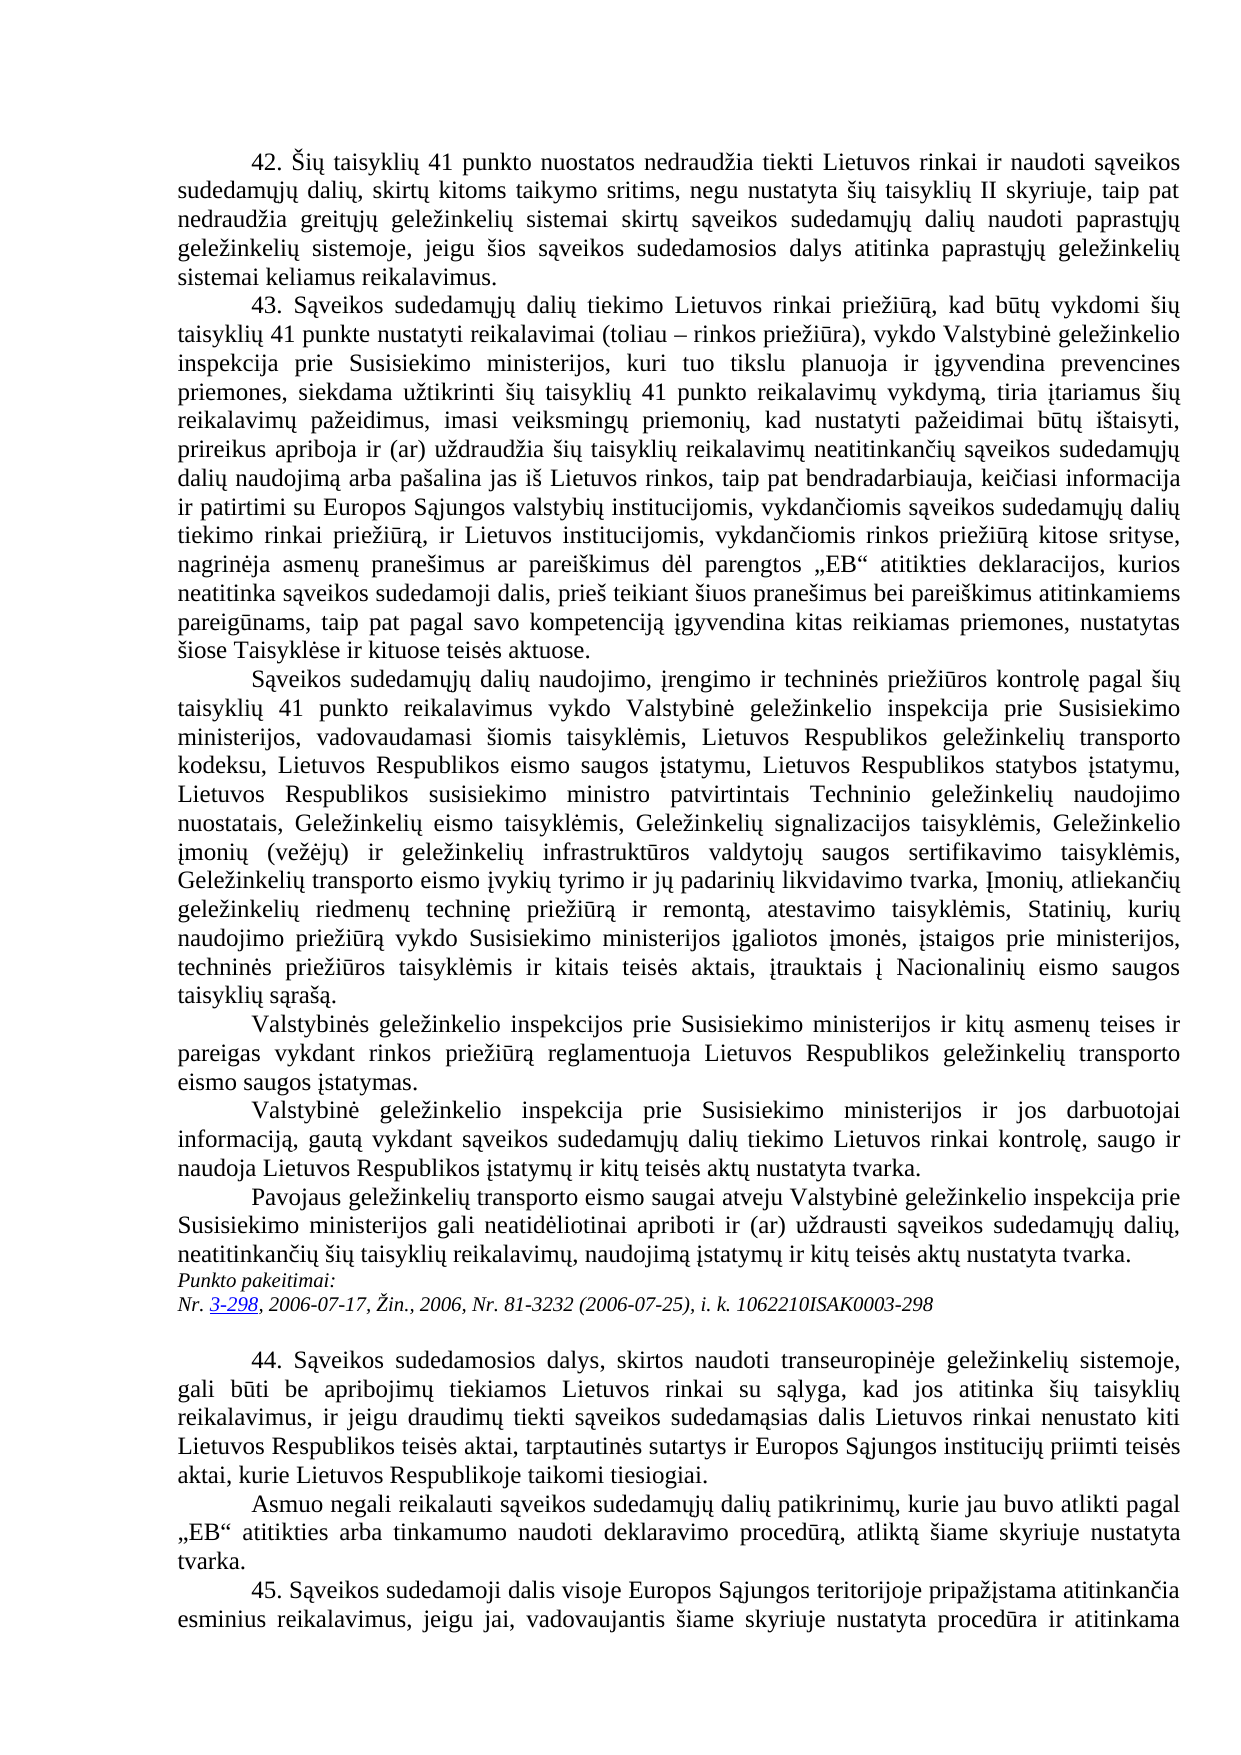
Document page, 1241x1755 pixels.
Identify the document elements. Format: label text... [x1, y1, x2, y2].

text 42. Šių taisyklių 41 punkto nuostatos nedraudžia tiekti Lietuvos rinkai ir naudoti sąveikos sudedamųjų dalių, skirtų kitoms taikymo sritims, negu nustatyta šių taisyklių II skyriuje, taip pat nedraudžia greitųjų geležinkelių sistemai skirtų sąveikos sudedamųjų dalių naudoti paprastųjų geležinkelių sistemoje, jeigu šios sąveikos sudedamosios dalys atitinka paprastųjų geležinkelių sistemai keliamus reikalavimus. [177, 147, 1181, 291]
text Asmuo negali reikalauti sąveikos sudedamųjų dalių patikrinimų, kurie jau buvo atlikti pagal „EB“ atitikties arba tinkamumo naudoti deklaravimo procedūrą, atliktą šiame skyriuje nustatyta tvarka. [177, 1489, 1181, 1575]
text 45. Sąveikos sudedamoji dalis visoje Europos Sąjungos teritorijoje pripažįstama atitinkančia esminius reikalavimus, jeigu jai, vadovaujantis šiame skyriuje nustatyta procedūra ir atitinkama [177, 1575, 1181, 1632]
text Pavojaus geležinkelių transporto eismo saugai atveju Valstybinė geležinkelio inspekcija prie Susisiekimo ministerijos gali neatidėliotinai apriboti ir (ar) uždrausti sąveikos sudedamųjų dalių, neatitinkančių šių taisyklių reikalavimų, naudojimą įstatymų ir kitų teisės aktų nustatyta tvarka. [177, 1182, 1181, 1268]
text 43. Sąveikos sudedamųjų dalių tiekimo Lietuvos rinkai priežiūrą, kad būtų vykdomi šių taisyklių 41 punkte nustatyti reikalavimai (toliau – rinkos priežiūra), vykdo Valstybinė geležinkelio inspekcija prie Susisiekimo ministerijos, kuri tuo tikslu planuoja ir įgyvendina prevencines priemones, siekdama užtikrinti šių taisyklių 41 punkto reikalavimų vykdymą, tiria įtariamus šių reikalavimų pažeidimus, imasi veiksmingų priemonių, kad nustatyti pažeidimai būtų ištaisyti, prireikus apriboja ir (ar) uždraudžia šių taisyklių reikalavimų neatitinkančių sąveikos sudedamųjų dalių naudojimą arba pašalina jas iš Lietuvos rinkos, taip pat bendradarbiauja, keičiasi informacija ir patirtimi su Europos Sąjungos valstybių institucijomis, vykdančiomis sąveikos sudedamųjų dalių tiekimo rinkai priežiūrą, ir Lietuvos institucijomis, vykdančiomis rinkos priežiūrą kitose srityse, nagrinėja asmenų pranešimus ar pareiškimus dėl parengtos „EB“ atitikties deklaracijos, kurios neatitinka sąveikos sudedamoji dalis, prieš teikiant šiuos pranešimus bei pareiškimus atitinkamiems pareigūnams, taip pat pagal savo kompetenciją įgyvendina kitas reikiamas priemones, nustatytas šiose Taisyklėse ir kituose teisės aktuose. [177, 291, 1181, 664]
text Punkto pakeitimai: [177, 1268, 1181, 1292]
text 44. Sąveikos sudedamosios dalys, skirtos naudoti transeuropinėje geležinkelių sistemoje, gali būti be apribojimų tiekiamos Lietuvos rinkai su sąlyga, kad jos atitinka šių taisyklių reikalavimus, ir jeigu draudimų tiekti sąveikos sudedamąsias dalis Lietuvos rinkai nenustato kiti Lietuvos Respublikos teisės aktai, tarptautinės sutartys ir Europos Sąjungos institucijų priimti teisės aktai, kurie Lietuvos Respublikoje taikomi tiesiogiai. [177, 1345, 1181, 1489]
text Valstybinė geležinkelio inspekcija prie Susisiekimo ministerijos ir jos darbuotojai informaciją, gautą vykdant sąveikos sudedamųjų dalių tiekimo Lietuvos rinkai kontrolę, saugo ir naudoja Lietuvos Respublikos įstatymų ir kitų teisės aktų nustatyta tvarka. [177, 1096, 1181, 1182]
text Valstybinės geležinkelio inspekcijos prie Susisiekimo ministerijos ir kitų asmenų teises ir pareigas vykdant rinkos priežiūrą reglamentuoja Lietuvos Respublikos geležinkelių transporto eismo saugos įstatymas. [177, 1009, 1181, 1096]
text Nr. 3-298, 2006-07-17, Žin., 2006, Nr. 81-3232 (2006-07-25), i. k. 1062210ISAK0003-298 [177, 1292, 1181, 1316]
text Sąveikos sudedamųjų dalių naudojimo, įrengimo ir techninės priežiūros kontrolę pagal šių taisyklių 41 punkto reikalavimus vykdo Valstybinė geležinkelio inspekcija prie Susisiekimo ministerijos, vadovaudamasi šiomis taisyklėmis, Lietuvos Respublikos geležinkelių transporto kodeksu, Lietuvos Respublikos eismo saugos įstatymu, Lietuvos Respublikos statybos įstatymu, Lietuvos Respublikos susisiekimo ministro patvirtintais Techninio geležinkelių naudojimo nuostatais, Geležinkelių eismo taisyklėmis, Geležinkelių signalizacijos taisyklėmis, Geležinkelio įmonių (vežėjų) ir geležinkelių infrastruktūros valdytojų saugos sertifikavimo taisyklėmis, Geležinkelių transporto eismo įvykių tyrimo ir jų padarinių likvidavimo tvarka, Įmonių, atliekančių geležinkelių riedmenų techninę priežiūrą ir remontą, atestavimo taisyklėmis, Statinių, kurių naudojimo priežiūrą vykdo Susisiekimo ministerijos įgaliotos įmonės, įstaigos prie ministerijos, techninės priežiūros taisyklėmis ir kitais teisės aktais, įtrauktais į Nacionalinių eismo saugos taisyklių sąrašą. [177, 664, 1181, 1009]
